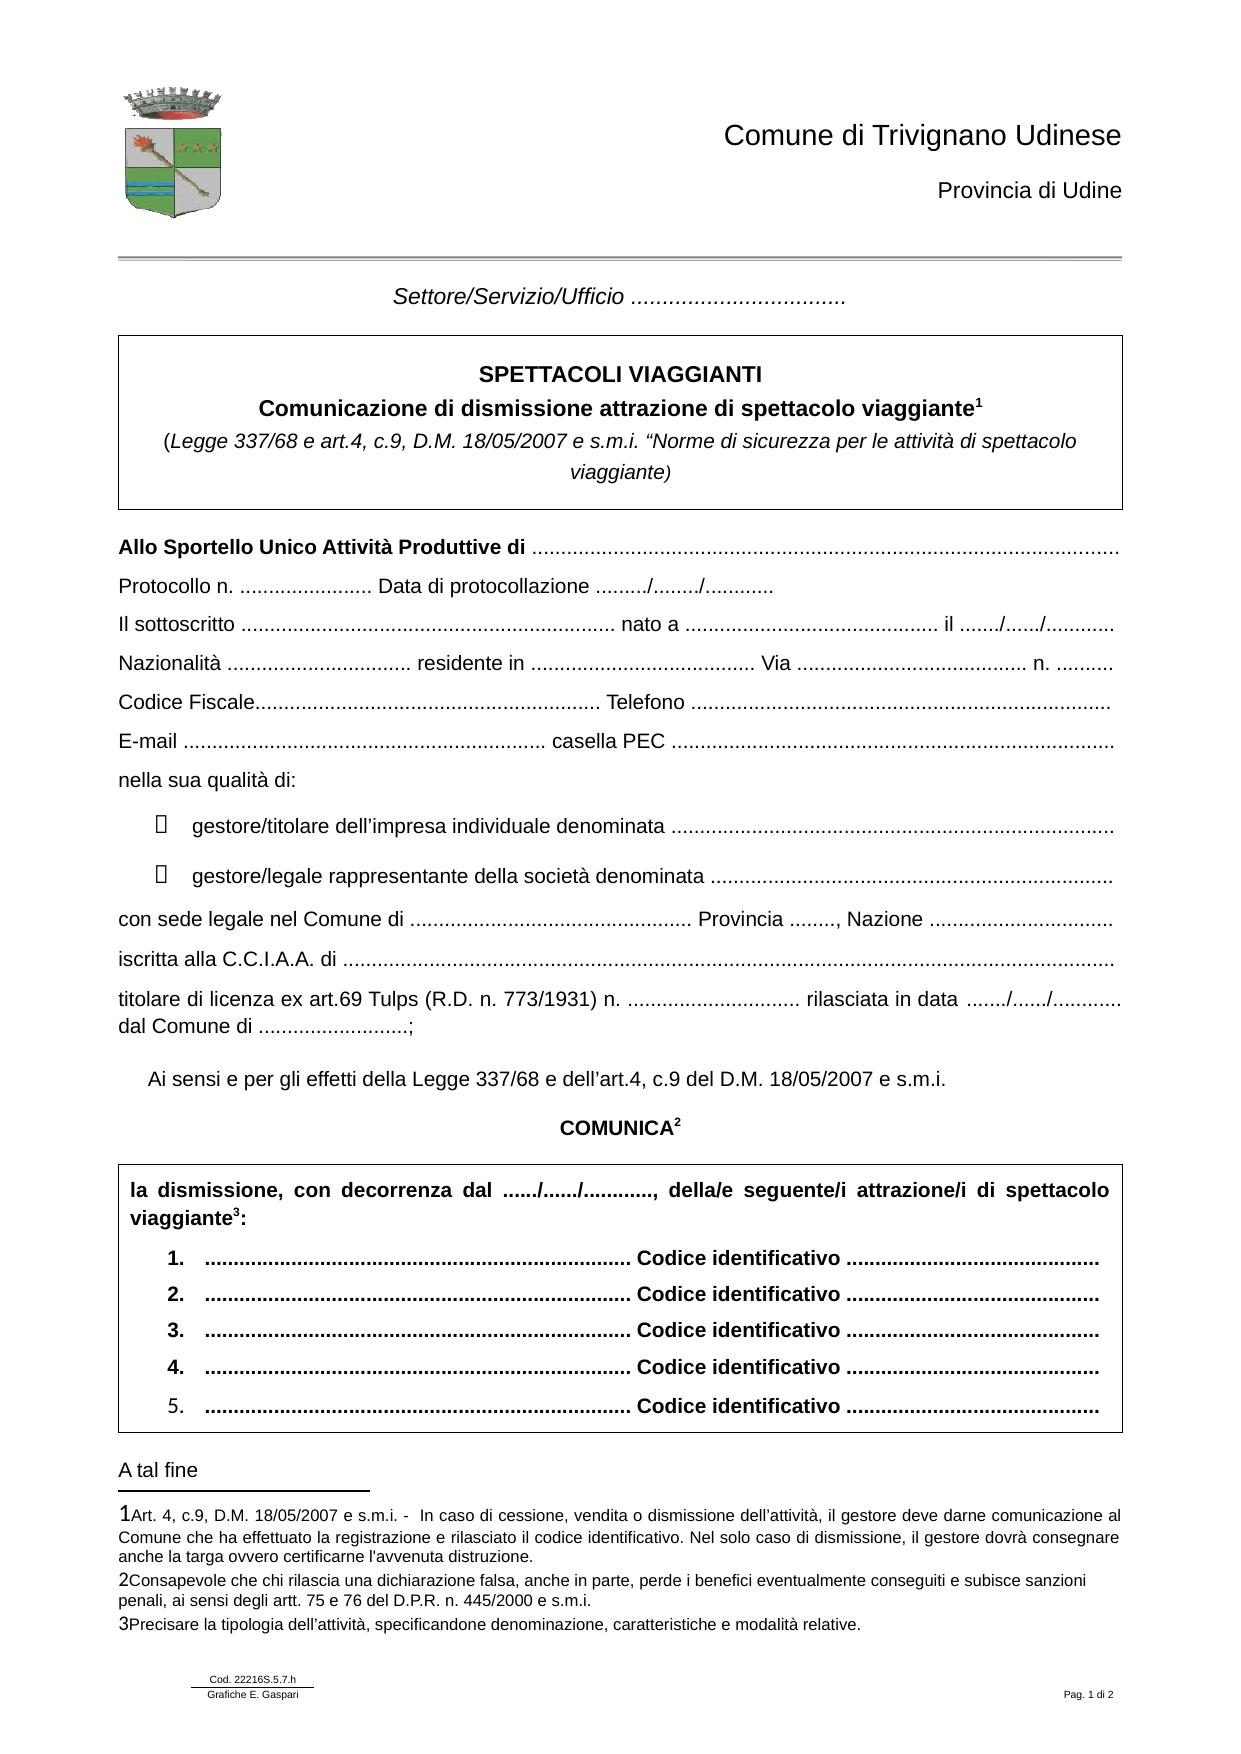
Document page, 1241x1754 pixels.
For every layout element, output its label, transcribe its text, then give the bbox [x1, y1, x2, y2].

text Protocollo n. ....................... Data di protocollazione ........./......../............ [118, 573, 1122, 597]
text E-mail ............................................................... casella PEC ............................................................................. [118, 729, 1122, 753]
text con sede legale nel Comune di ................................................. Provincia ........, Nazione ................................ [118, 906, 1122, 930]
text A tal fine [118, 1458, 1122, 1482]
text Comune di Trivignano Udinese [224, 118, 1122, 152]
text  gestore/legale rappresentante della società denominata ...................................................................... [153, 856, 1122, 891]
text Provincia di Udine [224, 177, 1122, 204]
table_header la dismissione, con decorrenza dal ....../....../............, della/e seguente/i attrazione/i di spettacolo viaggiante: .......................................................................... Codice identificativo ............................................ .......................................................................... Codice identificativo ............................................ .......................................................................... Codice identificativo ............................................ .......................................................................... Codice identificativo ............................................ .......................................................................... Codice identificativo ............................................ [119, 1165, 1122, 1432]
text Il sottoscritto ................................................................. nato a ............................................ il ......./....../............ [118, 612, 1122, 636]
text iscritta alla C.C.I.A.A. di ...................................................................................................................................... [118, 946, 1122, 970]
picture [122, 87, 224, 219]
text titolare di licenza ex art.69 Tulps (R.D. n. 773/1931) n. .............................. rilasciata in data ......./....../............ dal Comune di ..........................; [118, 986, 1122, 1038]
subtitle COMUNICA [118, 1115, 1122, 1139]
text Allo Sportello Unico Attività Produttive di [118, 534, 1122, 558]
text Codice Fiscale............................................................ Telefono ......................................................................... [118, 690, 1122, 714]
text nella sua qualità di: [118, 768, 1122, 792]
text Consapevole che chi rilascia una dichiarazione falsa, anche in parte, perde i benefici eventualmente conseguiti e subisce sanzioni penali, ai sensi degli artt. 75 e 76 del D.P.R. n. 445/2000 e s.m.i. [118, 1566, 1122, 1610]
text  gestore/titolare dell’impresa individuale denominata ............................................................................. [153, 807, 1122, 841]
text Nazionalità ................................ residente in ....................................... Via ........................................ n. .......... [118, 651, 1122, 675]
table_header SPETTACOLI VIAGGIANTI Comunicazione di dismissione attrazione di spettacolo viaggiante (Legge 337/68 e art.4, c.9, D.M. 18/05/2007 e s.m.i. “Norme di sicurezza per le attività di spettacolo viaggiante) [119, 336, 1122, 508]
text Settore/Servizio/Ufficio .................................. [118, 283, 1122, 309]
text Ai sensi e per gli effetti della Legge 337/68 e dell’art.4, c.9 del D.M. 18/05/2007 e s.m.i. [118, 1066, 1122, 1090]
